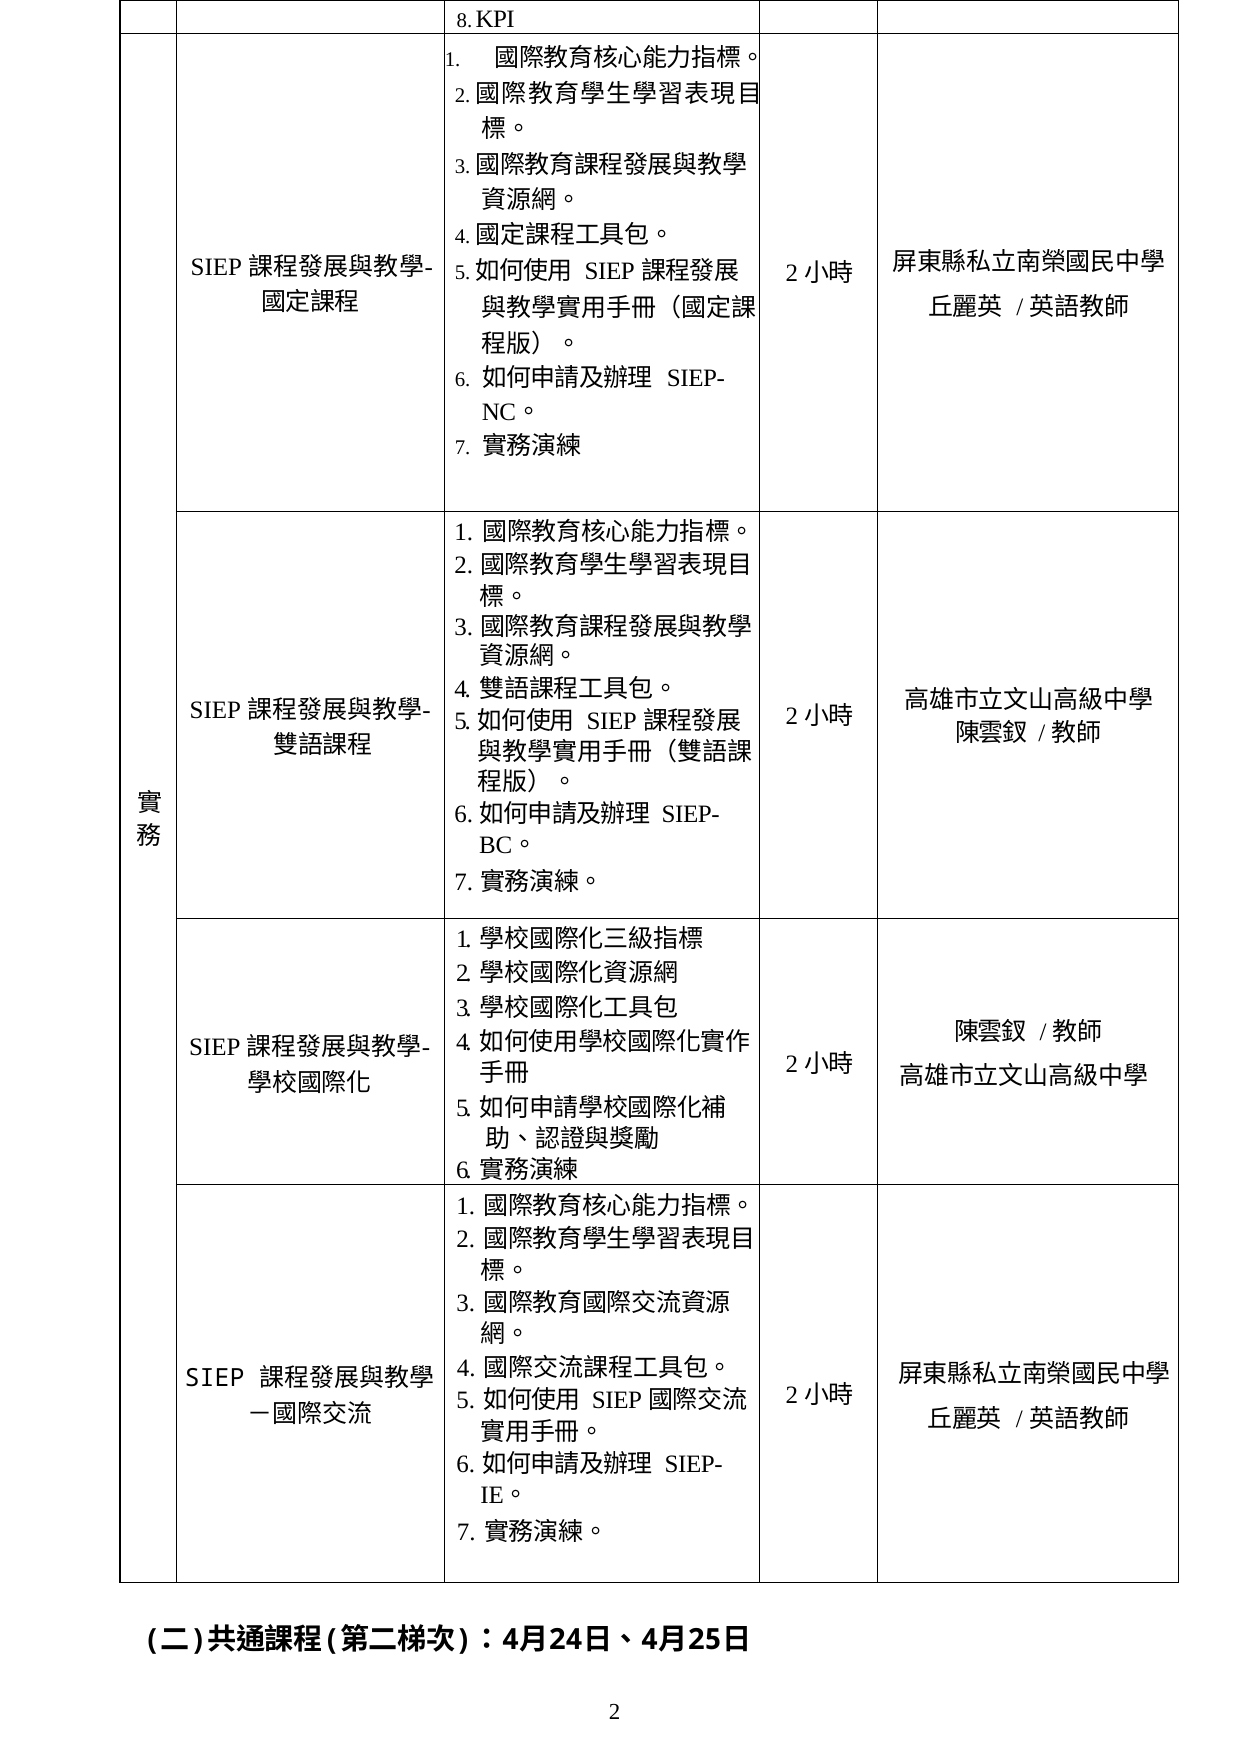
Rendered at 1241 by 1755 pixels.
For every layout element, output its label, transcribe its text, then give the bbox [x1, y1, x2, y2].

table_cell 1. 國際教育核心能力指標。 2. 國際教育學生學習表現目標。 3. 國際教育國際交流資源網。 4. 國際交流課程工具包。 5. 如何使用 SIEP 國際交流實用手冊。 6. 如何申請及辦理 SIEP- IE。 7. 實務演練。 [445, 1185, 759, 1582]
table_cell 2 小時 [760, 512, 877, 918]
table_cell 學校國際化三級指標 學校國際化資源網 學校國際化工具包 如何使用學校國際化實作手冊 如何申請學校國際化補 助、認證與獎勵 實務演練 [445, 919, 759, 1184]
table_cell 國際教育核心能力指標。 國際教育學生學習表現目標。 國際教育課程發展與教學資源網。 國定課程工具包。 如何使用 SIEP 課程發展與教學實用手冊（國定課程版）。 如何申請及辦理 SIEP- NC。 實務演練 [445, 34, 759, 511]
table_cell 1. 國際教育核心能力指標。 2. 國際教育學生學習表現目標。 3. 國際教育課程發展與教學資源網。 雙語課程工具包。 如何使用 SIEP 課程發展與教學實用手冊（雙語課程版）。 6. 如何申請及辦理 SIEP-BC。 7. 實務演練。 [445, 512, 759, 918]
table_cell 高雄市立文山高級中學 陳雲釵 / 教師 [878, 512, 1178, 918]
table_cell 2 小時 [760, 1185, 877, 1582]
table_cell 2 小時 [760, 919, 877, 1184]
table_cell SIEP 課程發展與教學-國定課程 [177, 34, 444, 511]
table_cell 屏東縣私立南榮國民中學 丘麗英 / 英語教師 [878, 1185, 1178, 1582]
table_cell 屏東縣私立南榮國民中學 丘麗英 / 英語教師 [878, 34, 1178, 511]
table_cell SIEP 課程發展與教學-雙語課程 [177, 512, 444, 918]
table_cell 為什麼是國際教育 國際教育 1.0 與 2.0 之不同處 內外環境掃描 理念與願景 目標與策略（含各縣市推動之計畫） 行動方案：三條推動路線 推動組織架構 KPI [445, 1, 759, 32]
table_cell 陳雲釵 / 教師 高雄市立文山高級中學 [878, 919, 1178, 1184]
table_cell 2 小時 [760, 34, 877, 511]
text (二)共通課程(第二梯次)：4月24日、4月25日 [143, 1615, 1186, 1658]
table_cell [760, 1, 877, 32]
table_cell [878, 1, 1178, 32]
table_cell [121, 1, 176, 32]
table_cell SIEP 課程發展與教學-學校國際化 [177, 919, 444, 1184]
table_cell 實務 [121, 34, 176, 1582]
table_cell [177, 1, 444, 32]
table_cell SIEP 課程發展與教學－國際交流 [177, 1185, 444, 1582]
